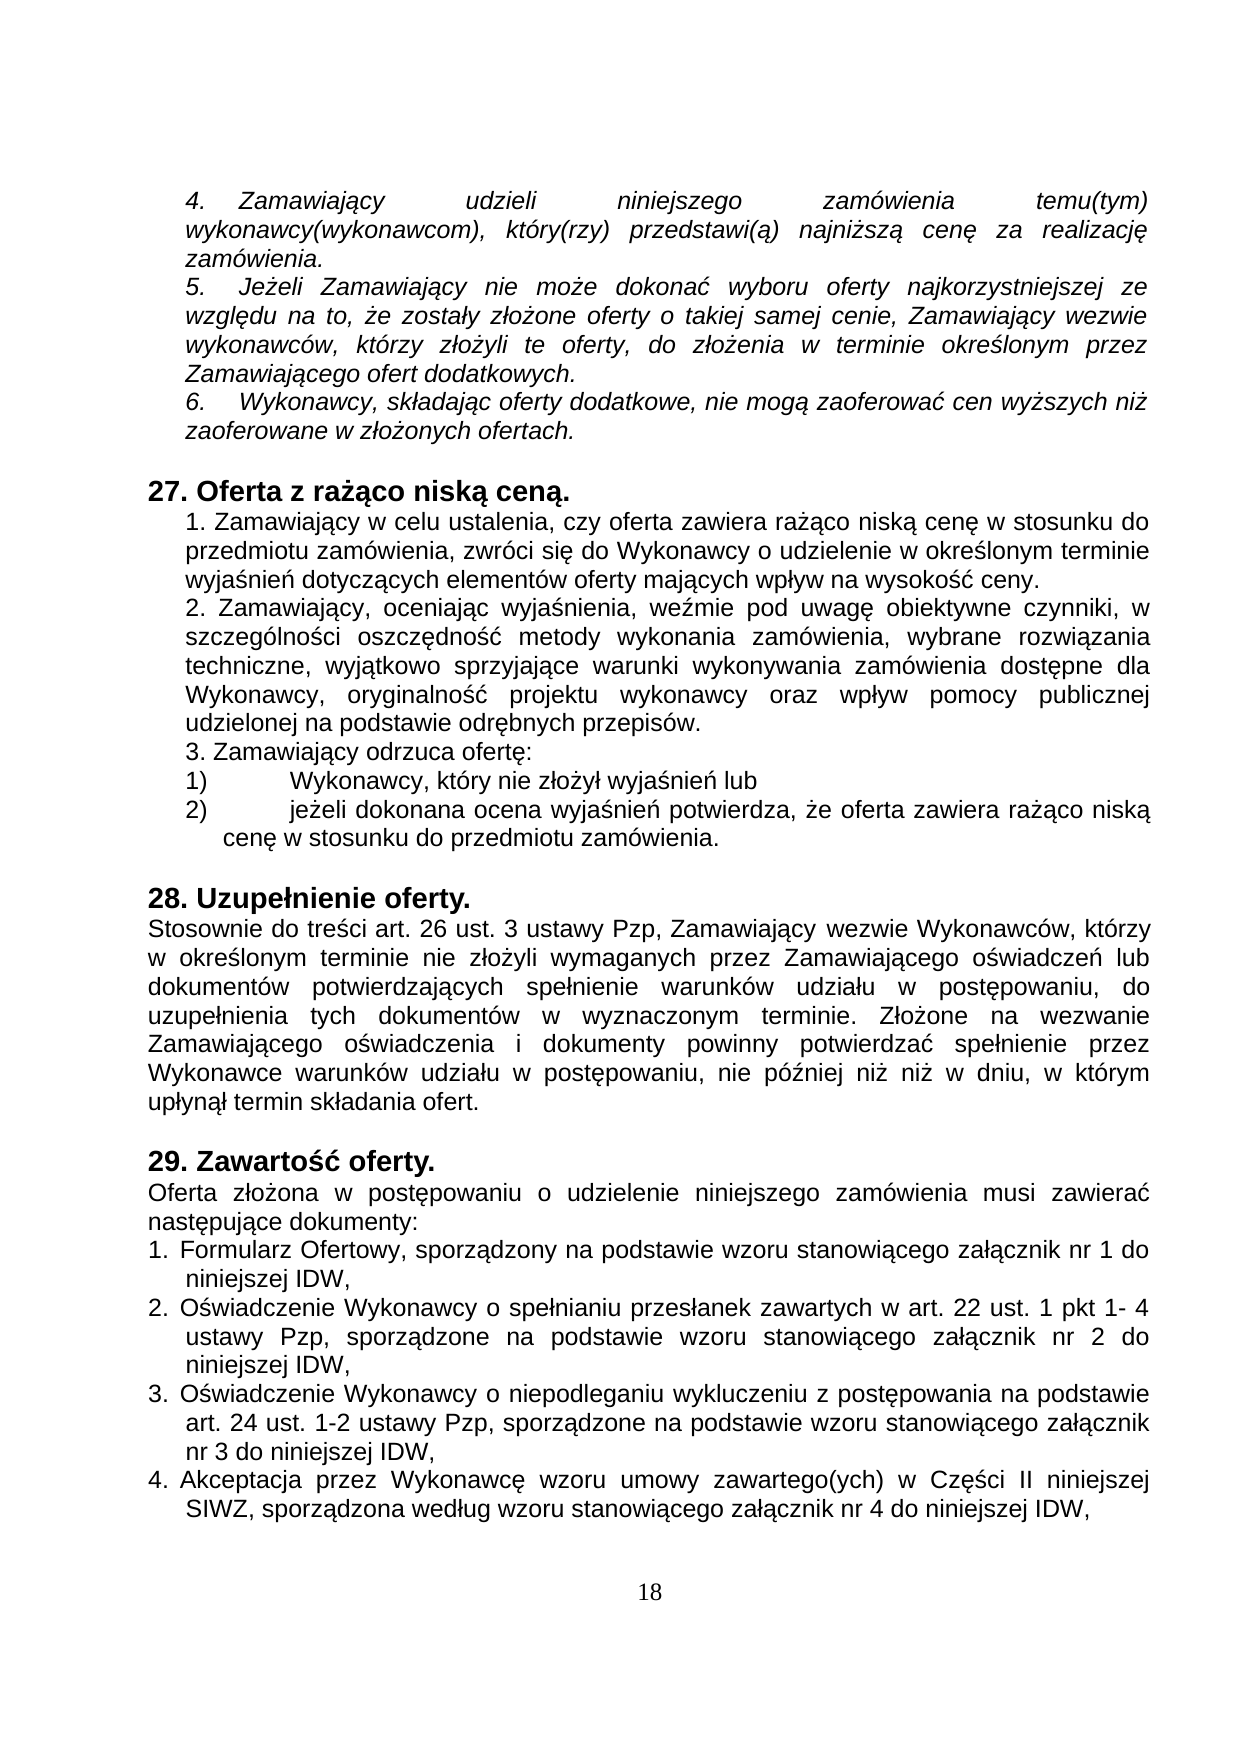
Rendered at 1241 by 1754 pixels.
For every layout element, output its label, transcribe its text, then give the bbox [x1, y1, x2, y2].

list Oświadczenie Wykonawcy o spełnianiu przesłanek zawartych w art. 22 ust. 1 pkt 1- 4 ustawy Pzp, sporządzone na podstawie wzoru stanowiącego załącznik nr 2 do niniejszej IDW, [148, 1293, 1151, 1379]
list jeżeli dokonana ocena wyjaśnień potwierdza, że oferta zawiera rażąco niską cenę w stosunku do przedmiotu zamówienia. [185, 794, 1151, 852]
text Oferta złożona w postępowaniu o udzielenie niniejszego zamówienia musi zawierać następujące dokumenty: [148, 1178, 1151, 1235]
text 3. Zamawiający odrzuca ofertę: [185, 737, 1151, 766]
text Stosownie do treści art. 26 ust. 3 ustawy Pzp, Zamawiający wezwie Wykonawców, którzy w określonym terminie nie złożyli wymaganych przez Zamawiającego oświadczeń lub dokumentów potwierdzających spełnienie warunków udziału w postępowaniu, do uzupełnienia tych dokumentów w wyznaczonym terminie. Złożone na wezwanie Zamawiającego oświadczenia i dokumenty powinny potwierdzać spełnienie przez Wykonawce warunków udziału w postępowaniu, nie później niż niż w dniu, w którym upłynął termin składania ofert. [148, 914, 1151, 1116]
subtitle 27. Oferta z rażąco niską ceną. [148, 473, 1151, 507]
list Formularz Ofertowy, sporządzony na podstawie wzoru stanowiącego załącznik nr 1 do niniejszej IDW, [148, 1235, 1151, 1293]
list Zamawiający udzieli niniejszego zamówienia temu(tym) wykonawcy(wykonawcom), który(rzy) przedstawi(ą) najniższą cenę za realizację zamówienia. [185, 186, 1151, 272]
text 2. Zamawiający, oceniając wyjaśnienia, weźmie pod uwagę obiektywne czynniki, w szczególności oszczędność metody wykonania zamówienia, wybrane rozwiązania techniczne, wyjątkowo sprzyjające warunki wykonywania zamówienia dostępne dla Wykonawcy, oryginalność projektu wykonawcy oraz wpływ pomocy publicznej udzielonej na podstawie odrębnych przepisów. [185, 593, 1151, 737]
list Oświadczenie Wykonawcy o niepodleganiu wykluczeniu z postępowania na podstawie art. 24 ust. 1-2 ustawy Pzp, sporządzone na podstawie wzoru stanowiącego załącznik nr 3 do niniejszej IDW, [148, 1379, 1151, 1465]
subtitle 28. Uzupełnienie oferty. [148, 881, 1151, 914]
list Jeżeli Zamawiający nie może dokonać wyboru oferty najkorzystniejszej ze względu na to, że zostały złożone oferty o takiej samej cenie, Zamawiający wezwie wykonawców, którzy złożyli te oferty, do złożenia w terminie określonym przez Zamawiającego ofert dodatkowych. [185, 272, 1151, 387]
subtitle 29. Zawartość oferty. [148, 1144, 1151, 1178]
list Wykonawcy, który nie złożył wyjaśnień lub [185, 766, 1151, 794]
list Wykonawcy, składając oferty dodatkowe, nie mogą zaoferować cen wyższych niż zaoferowane w złożonych ofertach. [185, 387, 1151, 445]
list Akceptacja przez Wykonawcę wzoru umowy zawartego(ych) w Części II niniejszej SIWZ, sporządzona według wzoru stanowiącego załącznik nr 4 do niniejszej IDW, [148, 1465, 1151, 1523]
text 1. Zamawiający w celu ustalenia, czy oferta zawiera rażąco niską cenę w stosunku do przedmiotu zamówienia, zwróci się do Wykonawcy o udzielenie w określonym terminie wyjaśnień dotyczących elementów oferty mających wpływ na wysokość ceny. [185, 507, 1151, 593]
